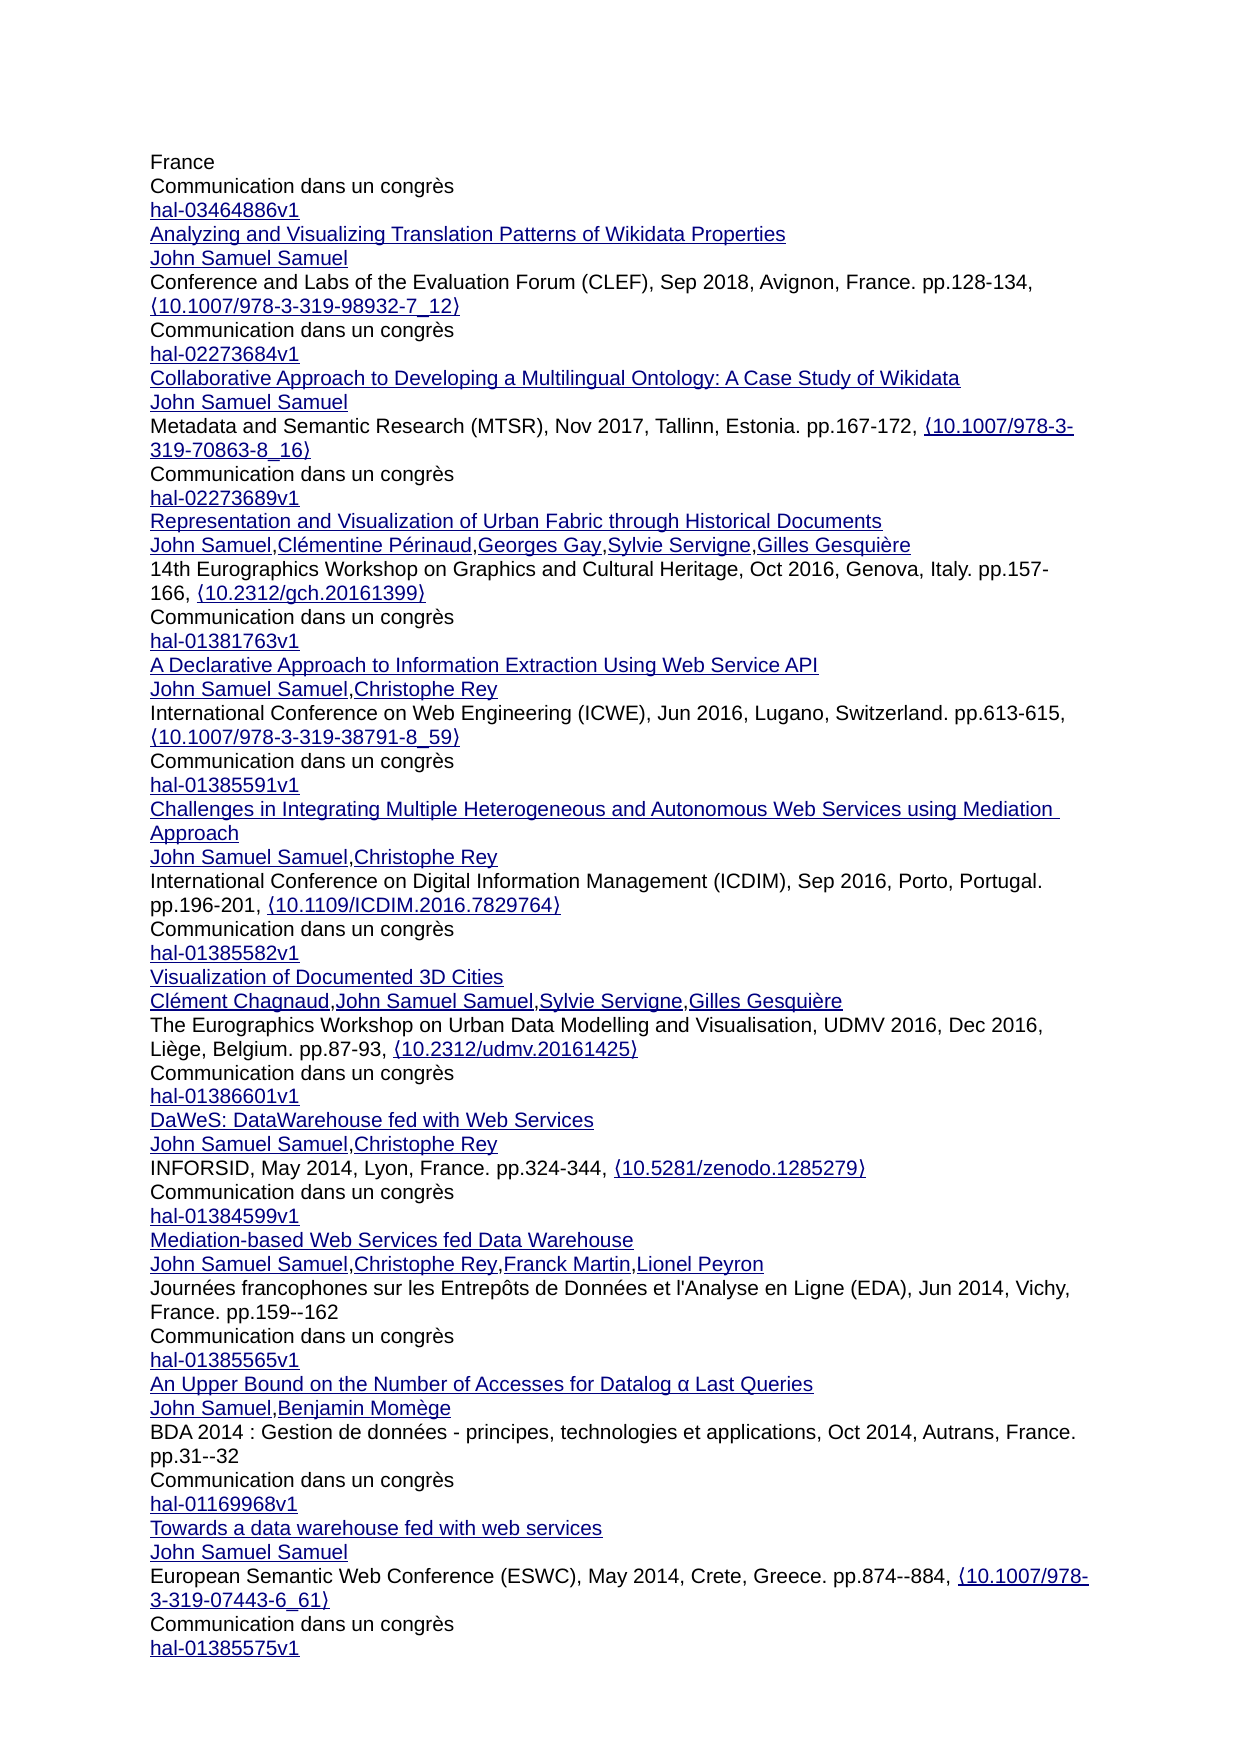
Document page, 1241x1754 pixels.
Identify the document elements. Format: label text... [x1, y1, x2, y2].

table_cell An Upper Bound on the Number of Accesses for Datalog α Last Queries John Samuel,Benjamin Momège BDA 2014 : Gestion de données - principes, technologies et applications, Oct 2014, Autrans, France. pp.31--32 Communication dans un congrès hal-01169968v1 [150, 1372, 1090, 1516]
table_cell Analyzing and Visualizing Translation Patterns of Wikidata Properties John Samuel Samuel Conference and Labs of the Evaluation Forum (CLEF), Sep 2018, Avignon, France. pp.128-134, ⟨10.1007/978-3-319-98932-7_12⟩ Communication dans un congrès hal-02273684v1 [150, 222, 1090, 366]
table_cell A Declarative Approach to Information Extraction Using Web Service API John Samuel Samuel,Christophe Rey International Conference on Web Engineering (ICWE), Jun 2016, Lugano, Switzerland. pp.613-615, ⟨10.1007/978-3-319-38791-8_59⟩ Communication dans un congrès hal-01385591v1 [150, 653, 1090, 797]
table_cell Towards a data warehouse fed with web services John Samuel Samuel European Semantic Web Conference (ESWC), May 2014, Crete, Greece. pp.874--884, ⟨10.1007/978-3-319-07443-6_61⟩ Communication dans un congrès hal-01385575v1 [150, 1516, 1090, 1659]
table_cell DaWeS: DataWarehouse fed with Web Services John Samuel Samuel,Christophe Rey INFORSID, May 2014, Lyon, France. pp.324-344, ⟨10.5281/zenodo.1285279⟩ Communication dans un congrès hal-01384599v1 [150, 1108, 1090, 1228]
table_cell Representation and Visualization of Urban Fabric through Historical Documents John Samuel,Clémentine Périnaud,Georges Gay,Sylvie Servigne,Gilles Gesquière 14th Eurographics Workshop on Graphics and Cultural Heritage, Oct 2016, Genova, Italy. pp.157-166, ⟨10.2312/gch.20161399⟩ Communication dans un congrès hal-01381763v1 [150, 509, 1090, 653]
table_cell Visualization of Documented 3D Cities Clément Chagnaud,John Samuel Samuel,Sylvie Servigne,Gilles Gesquière The Eurographics Workshop on Urban Data Modelling and Visualisation, UDMV 2016, Dec 2016, Liège, Belgium. pp.87-93, ⟨10.2312/udmv.20161425⟩ Communication dans un congrès hal-01386601v1 [150, 965, 1090, 1108]
table_cell Challenges in Integrating Multiple Heterogeneous and Autonomous Web Services using Mediation Approach John Samuel Samuel,Christophe Rey International Conference on Digital Information Management (ICDIM), Sep 2016, Porto, Portugal. pp.196-201, ⟨10.1109/ICDIM.2016.7829764⟩ Communication dans un congrès hal-01385582v1 [150, 797, 1090, 964]
table_cell Collaborative Approach to Developing a Multilingual Ontology: A Case Study of Wikidata John Samuel Samuel Metadata and Semantic Research (MTSR), Nov 2017, Tallinn, Estonia. pp.167-172, ⟨10.1007/978-3-319-70863-8_16⟩ Communication dans un congrès hal-02273689v1 [150, 366, 1090, 509]
table_cell Mediation-based Web Services fed Data Warehouse John Samuel Samuel,Christophe Rey,Franck Martin,Lionel Peyron Journées francophones sur les Entrepôts de Données et l'Analyse en Ligne (EDA), Jun 2014, Vichy, France. pp.159--162 Communication dans un congrès hal-01385565v1 [150, 1228, 1090, 1372]
table_cell France Communication dans un congrès hal-03464886v1 [150, 150, 1090, 222]
